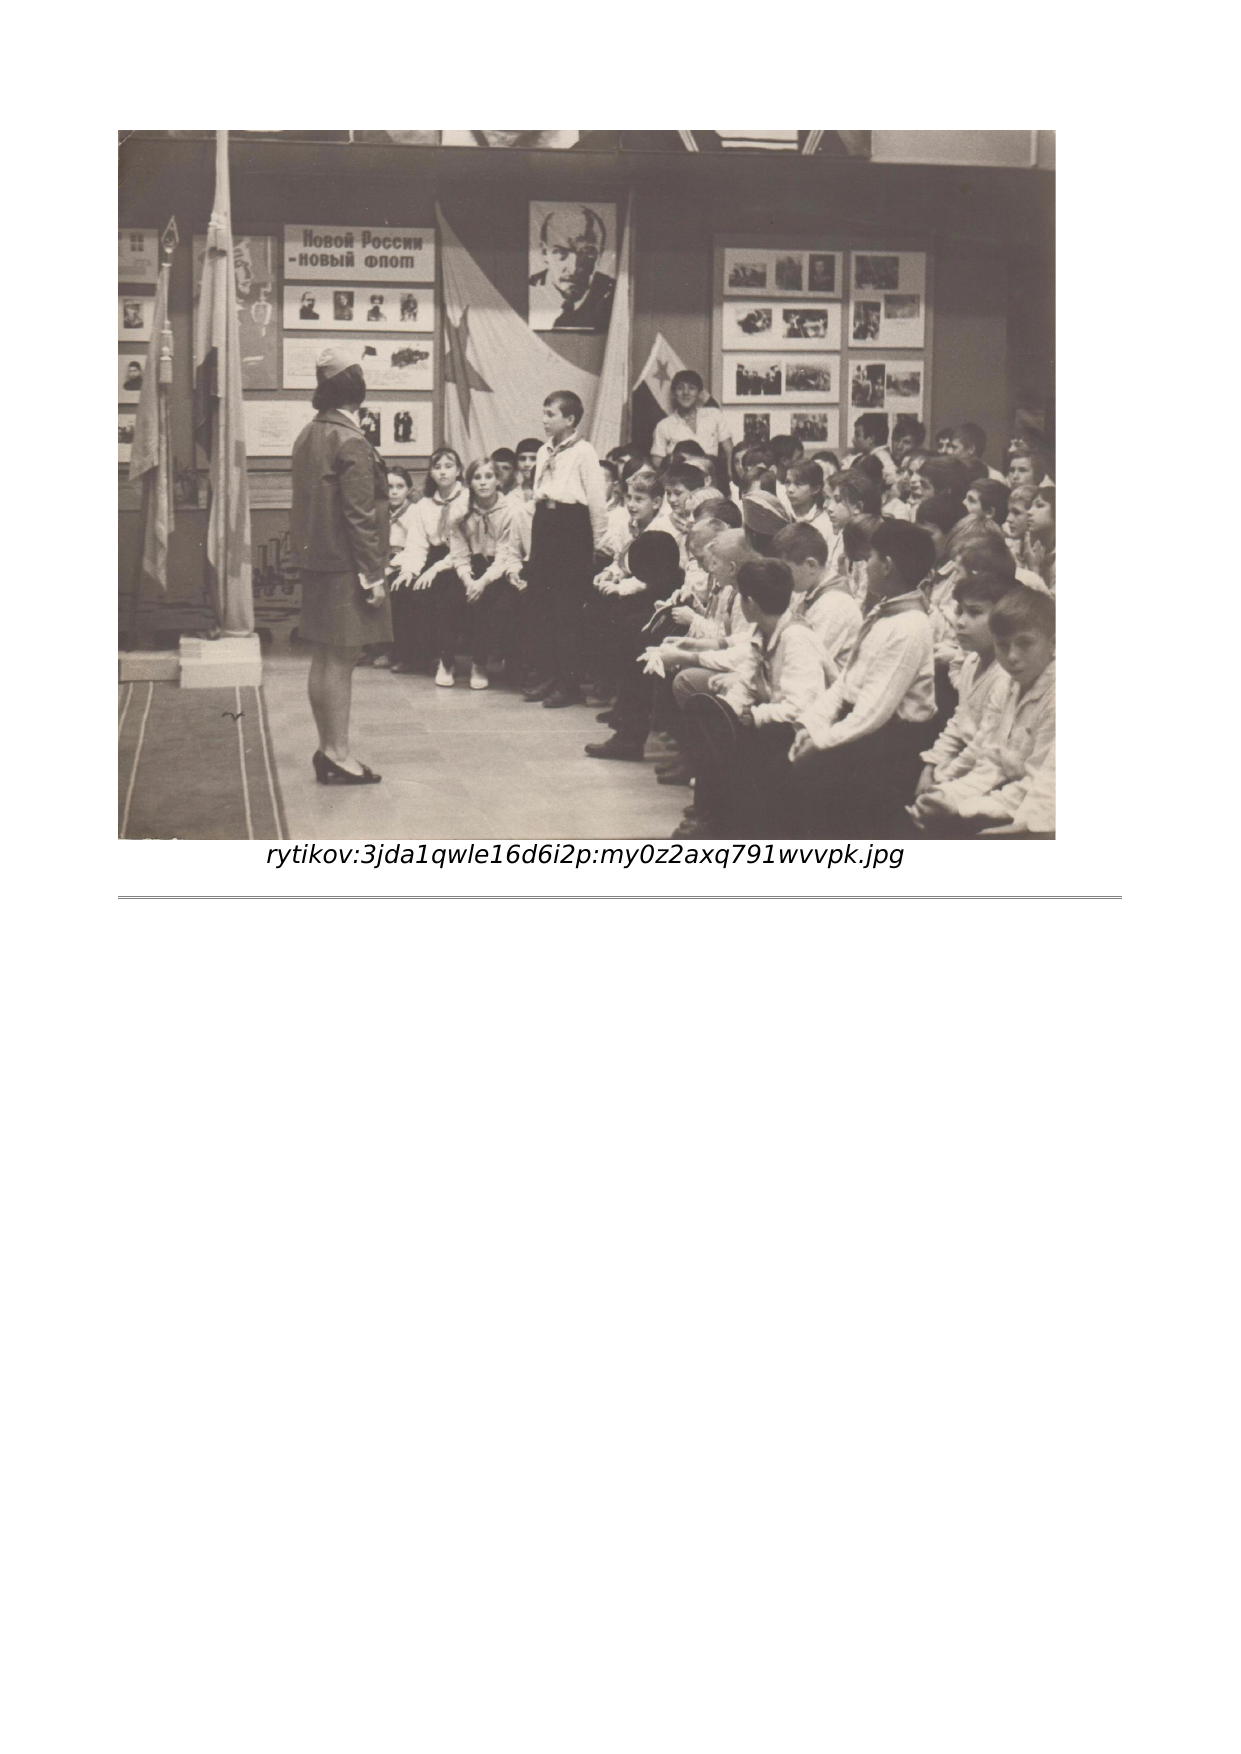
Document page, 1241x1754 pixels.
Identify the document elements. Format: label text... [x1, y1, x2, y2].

picture [118, 130, 1056, 840]
text rytikov:3jda1qwle16d6i2p:my0z2axq791wvvpk.jpg [118, 840, 1056, 869]
